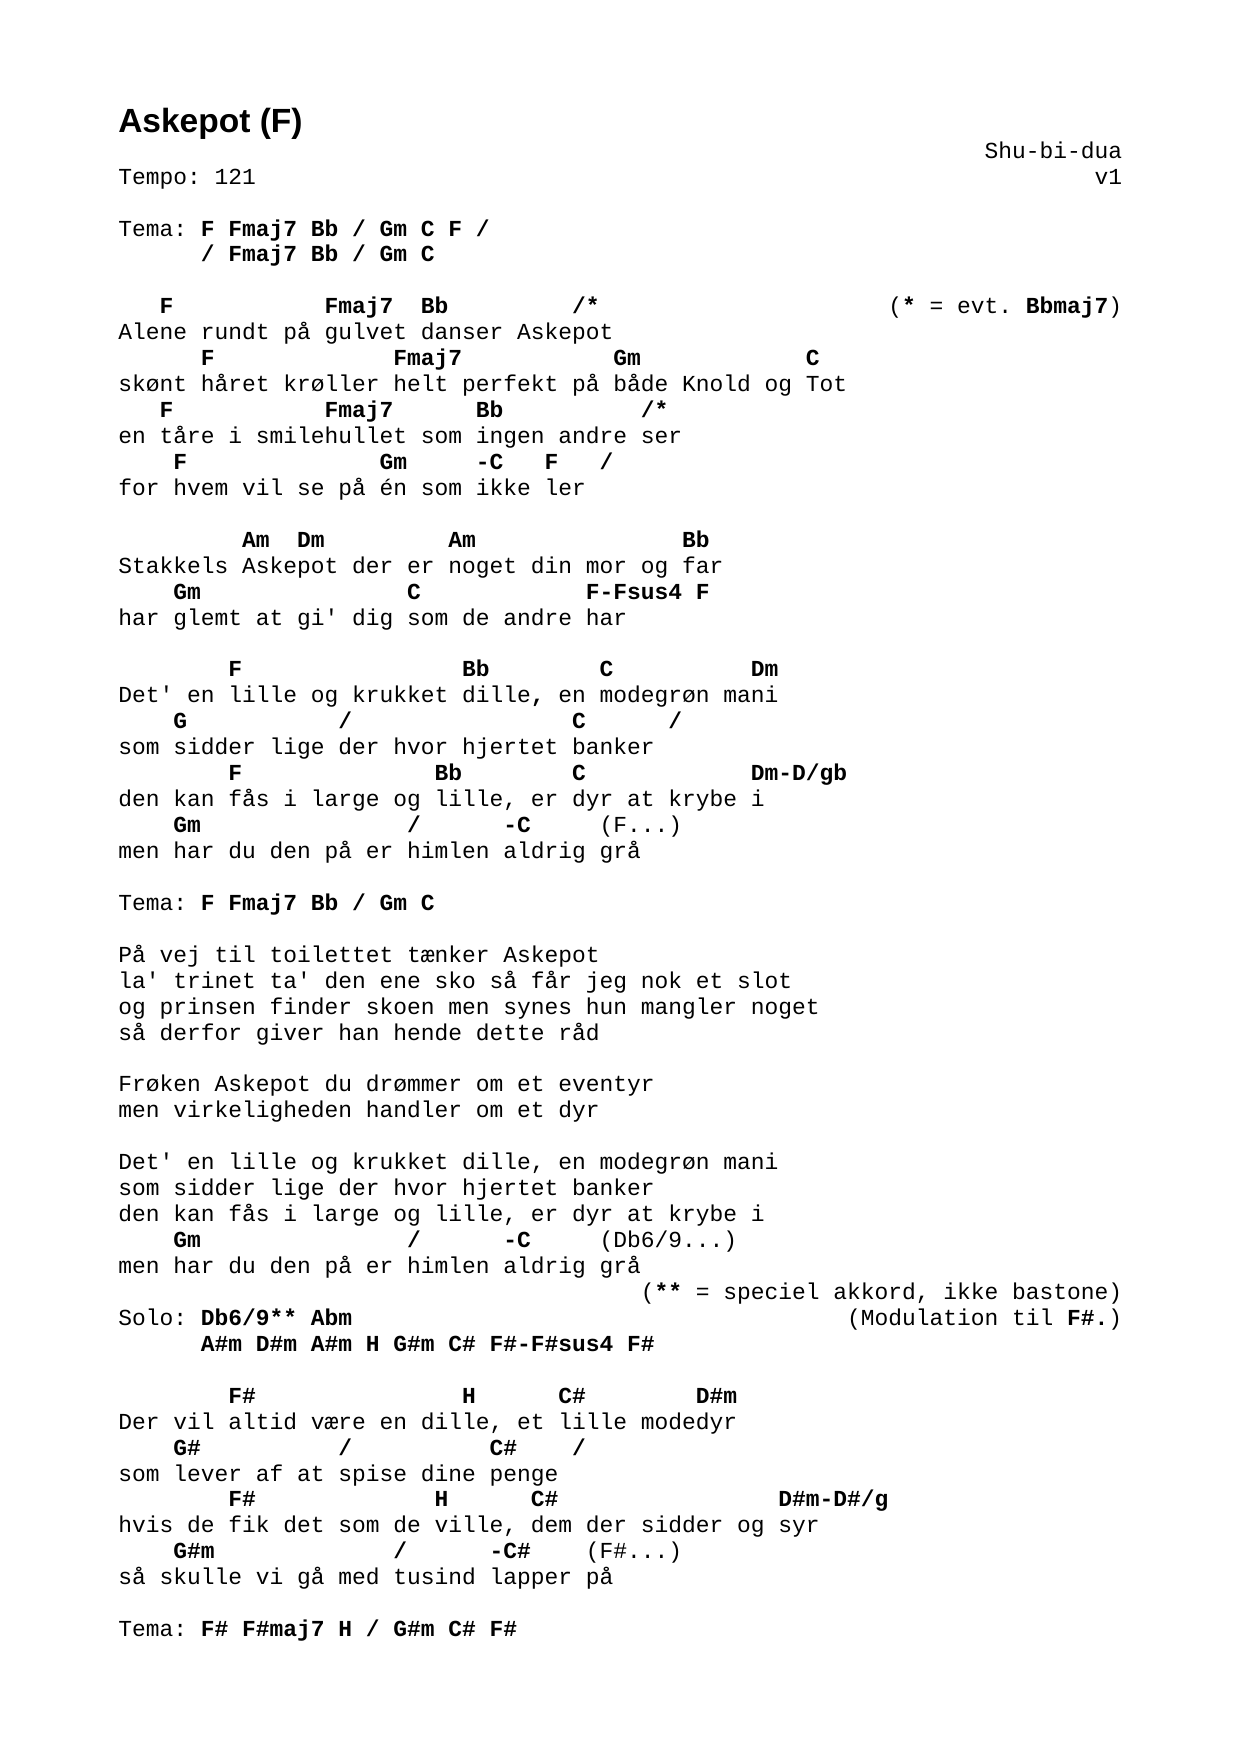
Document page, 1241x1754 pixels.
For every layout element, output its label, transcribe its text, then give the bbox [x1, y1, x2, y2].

text G / C / [118, 710, 1122, 736]
text Stakkels Askepot der er noget din mor og far [118, 554, 1122, 580]
text F# H C# D#m-D#/g [118, 1488, 1122, 1514]
text Am Dm Am Bb [118, 528, 1122, 554]
text På vej til toilettet tænker Askepot [118, 943, 1122, 969]
text G#m / -C# (F#...) [118, 1540, 1122, 1566]
text F Bb C Dm-D/gb [118, 762, 1122, 787]
text la' trinet ta' den ene sko så får jeg nok et slot [118, 969, 1122, 995]
text Der vil altid være en dille, et lille modedyr [118, 1410, 1122, 1436]
text Gm C F-Fsus4 F [118, 580, 1122, 606]
text G# / C# / [118, 1436, 1122, 1462]
text for hvem vil se på én som ikke ler [118, 476, 1122, 502]
text som sidder lige der hvor hjertet banker [118, 1177, 1122, 1202]
text så skulle vi gå med tusind lapper på [118, 1566, 1122, 1592]
text Alene rundt på gulvet danser Askepot [118, 321, 1122, 347]
text Shu-bi-dua [118, 139, 1122, 165]
text A#m D#m A#m H G#m C# F#-F#sus4 F# [118, 1332, 1122, 1358]
text så derfor giver han hende dette råd [118, 1021, 1122, 1047]
text Gm / -C (F...) [118, 813, 1122, 839]
text Det' en lille og krukket dille, en modegrøn mani [118, 1151, 1122, 1177]
text og prinsen finder skoen men synes hun mangler noget [118, 995, 1122, 1021]
text skønt håret krøller helt perfekt på både Knold og Tot [118, 372, 1122, 398]
text men har du den på er himlen aldrig grå [118, 839, 1122, 865]
text F Bb C Dm [118, 658, 1122, 684]
text en tåre i smilehullet som ingen andre ser [118, 424, 1122, 450]
text den kan fås i large og lille, er dyr at krybe i [118, 1202, 1122, 1228]
text men har du den på er himlen aldrig grå [118, 1254, 1122, 1280]
text F Gm -C F / [118, 450, 1122, 476]
text den kan fås i large og lille, er dyr at krybe i [118, 787, 1122, 813]
text F Fmaj7 Bb /* [118, 398, 1122, 424]
subtitle Askepot (F) [118, 100, 1122, 139]
text har glemt at gi' dig som de andre har [118, 606, 1122, 632]
text Tema: F Fmaj7 Bb / Gm C [118, 891, 1122, 917]
text F Fmaj7 Bb /* (* = evt. Bbmaj7) [118, 295, 1122, 321]
text Solo: Db6/9** Abm (Modulation til F#.) [118, 1306, 1122, 1332]
text hvis de fik det som de ville, dem der sidder og syr [118, 1514, 1122, 1540]
text Gm / -C (Db6/9...) [118, 1228, 1122, 1254]
text som sidder lige der hvor hjertet banker [118, 736, 1122, 762]
text / Fmaj7 Bb / Gm C [118, 243, 1122, 269]
text Tema: F Fmaj7 Bb / Gm C F / [118, 217, 1122, 243]
text F# H C# D#m [118, 1384, 1122, 1410]
text Tempo: 121 v1 [118, 165, 1122, 191]
text Tema: F# F#maj7 H / G#m C# F# [118, 1617, 1122, 1643]
text som lever af at spise dine penge [118, 1462, 1122, 1488]
text Det' en lille og krukket dille, en modegrøn mani [118, 684, 1122, 710]
text men virkeligheden handler om et dyr [118, 1099, 1122, 1125]
text (** = speciel akkord, ikke bastone) [118, 1280, 1122, 1306]
text F Fmaj7 Gm C [118, 347, 1122, 372]
text Frøken Askepot du drømmer om et eventyr [118, 1073, 1122, 1099]
